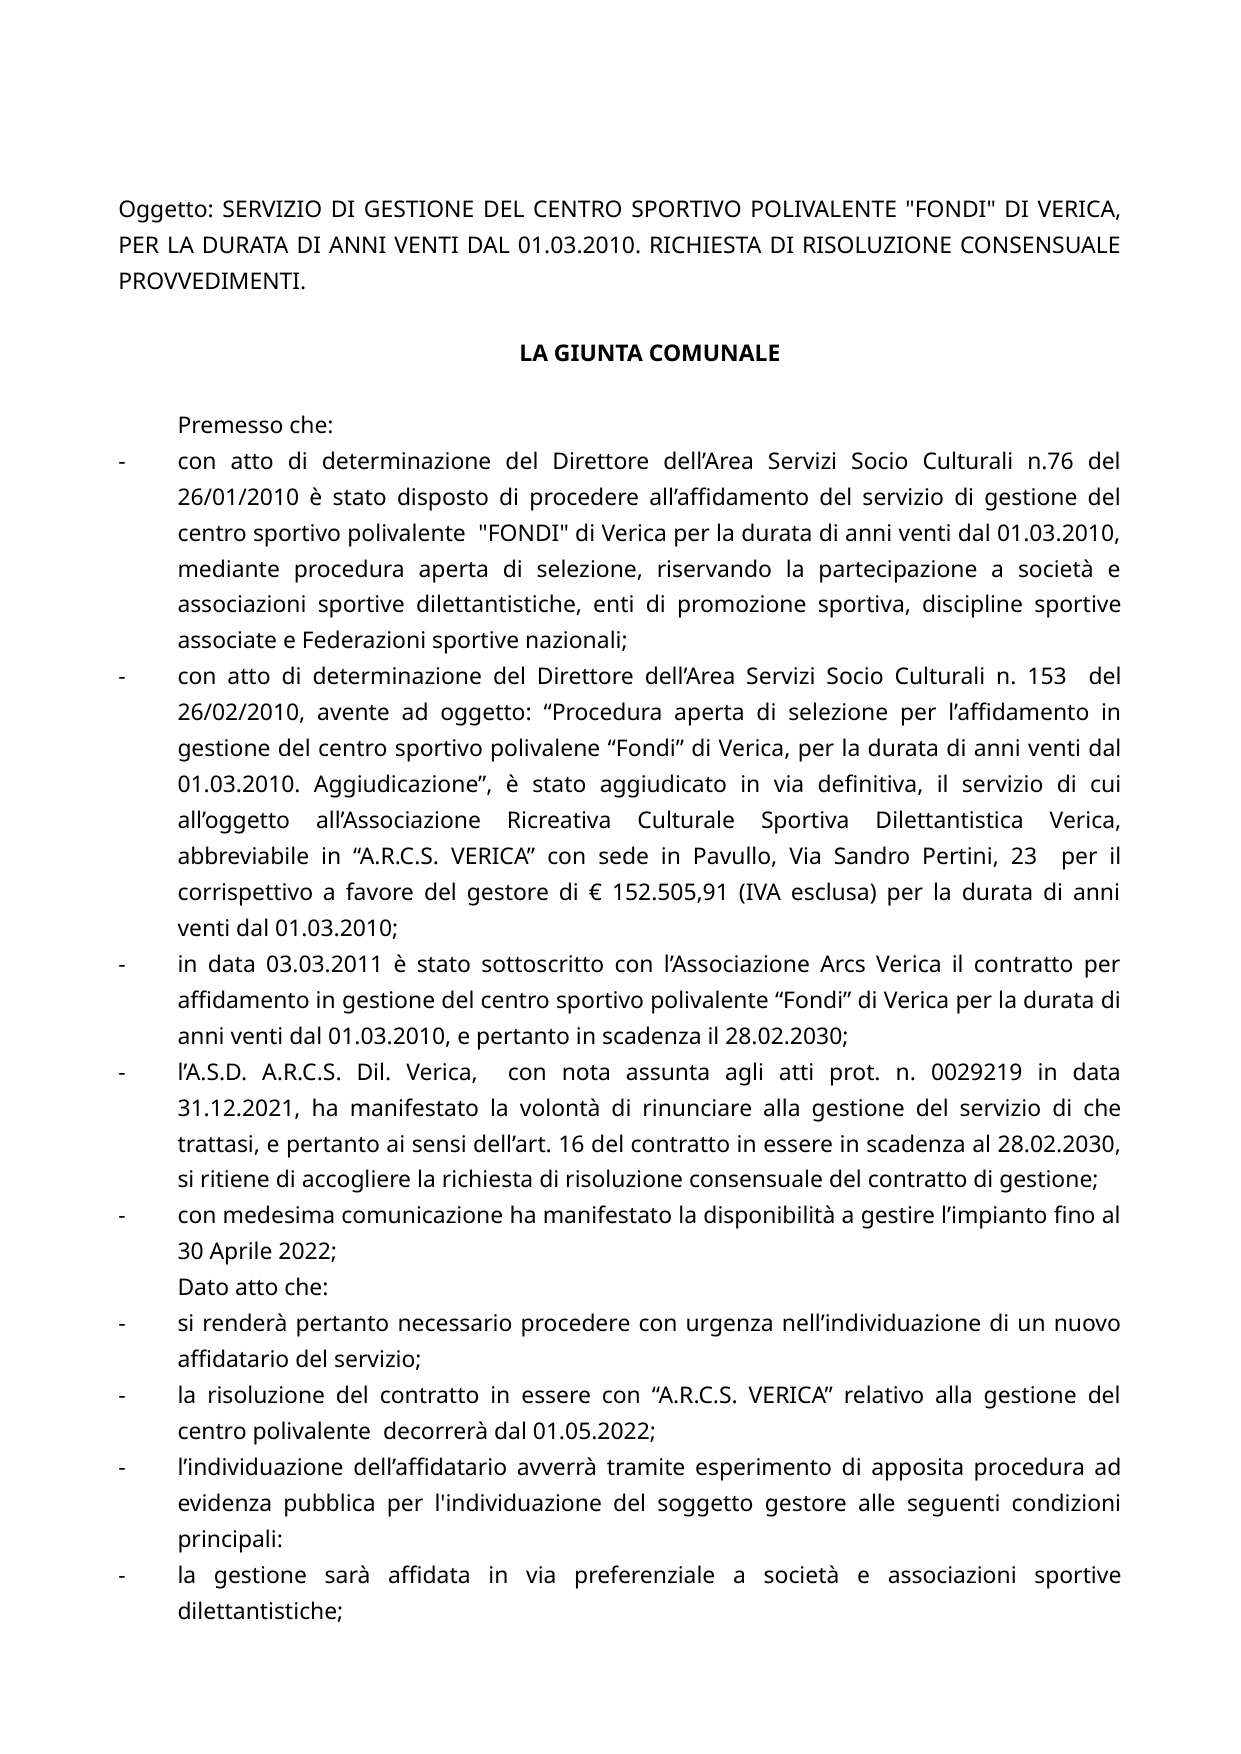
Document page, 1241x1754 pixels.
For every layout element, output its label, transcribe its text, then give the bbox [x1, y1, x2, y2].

list l’individuazione dell’affidatario avverrà tramite esperimento di apposita procedura ad evidenza pubblica per l'individuazione del soggetto gestore alle seguenti condizioni principali: [118, 1451, 1122, 1554]
text Oggetto: SERVIZIO DI GESTIONE DEL CENTRO SPORTIVO POLIVALENTE "FONDI" DI VERICA, PER LA DURATA DI ANNI VENTI DAL 01.03.2010. RICHIESTA DI RISOLUZIONE CONSENSUALE PROVVEDIMENTI. [118, 193, 1122, 296]
text LA GIUNTA COMUNALE [118, 337, 1122, 368]
list con atto di determinazione del Direttore dell’Area Servizi Socio Culturali n.76 del 26/01/2010 è stato disposto di procedere all’affidamento del servizio di gestione del centro sportivo polivalente "FONDI" di Verica per la durata di anni venti dal 01.03.2010, mediante procedura aperta di selezione, riservando la partecipazione a società e associazioni sportive dilettantistiche, enti di promozione sportiva, discipline sportive associate e Federazioni sportive nazionali; [118, 445, 1122, 656]
text Premesso che: [118, 409, 1122, 440]
list in data 03.03.2011 è stato sottoscritto con l’Associazione Arcs Verica il contratto per affidamento in gestione del centro sportivo polivalente “Fondi” di Verica per la durata di anni venti dal 01.03.2010, e pertanto in scadenza il 28.02.2030; [118, 948, 1122, 1051]
list la gestione sarà affidata in via preferenziale a società e associazioni sportive dilettantistiche; [118, 1559, 1122, 1626]
list con medesima comunicazione ha manifestato la disponibilità a gestire l’impianto fino al 30 Aprile 2022; [118, 1199, 1122, 1267]
list Dato atto che: [118, 1271, 1122, 1302]
list l’A.S.D. A.R.C.S. Dil. Verica, con nota assunta agli atti prot. n. 0029219 in data 31.12.2021, ha manifestato la volontà di rinunciare alla gestione del servizio di che trattasi, e pertanto ai sensi dell’art. 16 del contratto in essere in scadenza al 28.02.2030, si ritiene di accogliere la richiesta di risoluzione consensuale del contratto di gestione; [118, 1056, 1122, 1195]
list con atto di determinazione del Direttore dell’Area Servizi Socio Culturali n. 153 del 26/02/2010, avente ad oggetto: “Procedura aperta di selezione per l’affidamento in gestione del centro sportivo polivalene “Fondi” di Verica, per la durata di anni venti dal 01.03.2010. Aggiudicazione”, è stato aggiudicato in via definitiva, il servizio di cui all’oggetto all’Associazione Ricreativa Culturale Sportiva Dilettantistica Verica, abbreviabile in “A.R.C.S. VERICA” con sede in Pavullo, Via Sandro Pertini, 23 per il corrispettivo a favore del gestore di € 152.505,91 (IVA esclusa) per la durata di anni venti dal 01.03.2010; [118, 660, 1122, 943]
list la risoluzione del contratto in essere con “A.R.C.S. VERICA” relativo alla gestione del centro polivalente decorrerà dal 01.05.2022; [118, 1379, 1122, 1446]
list si renderà pertanto necessario procedere con urgenza nell’individuazione di un nuovo affidatario del servizio; [118, 1307, 1122, 1374]
